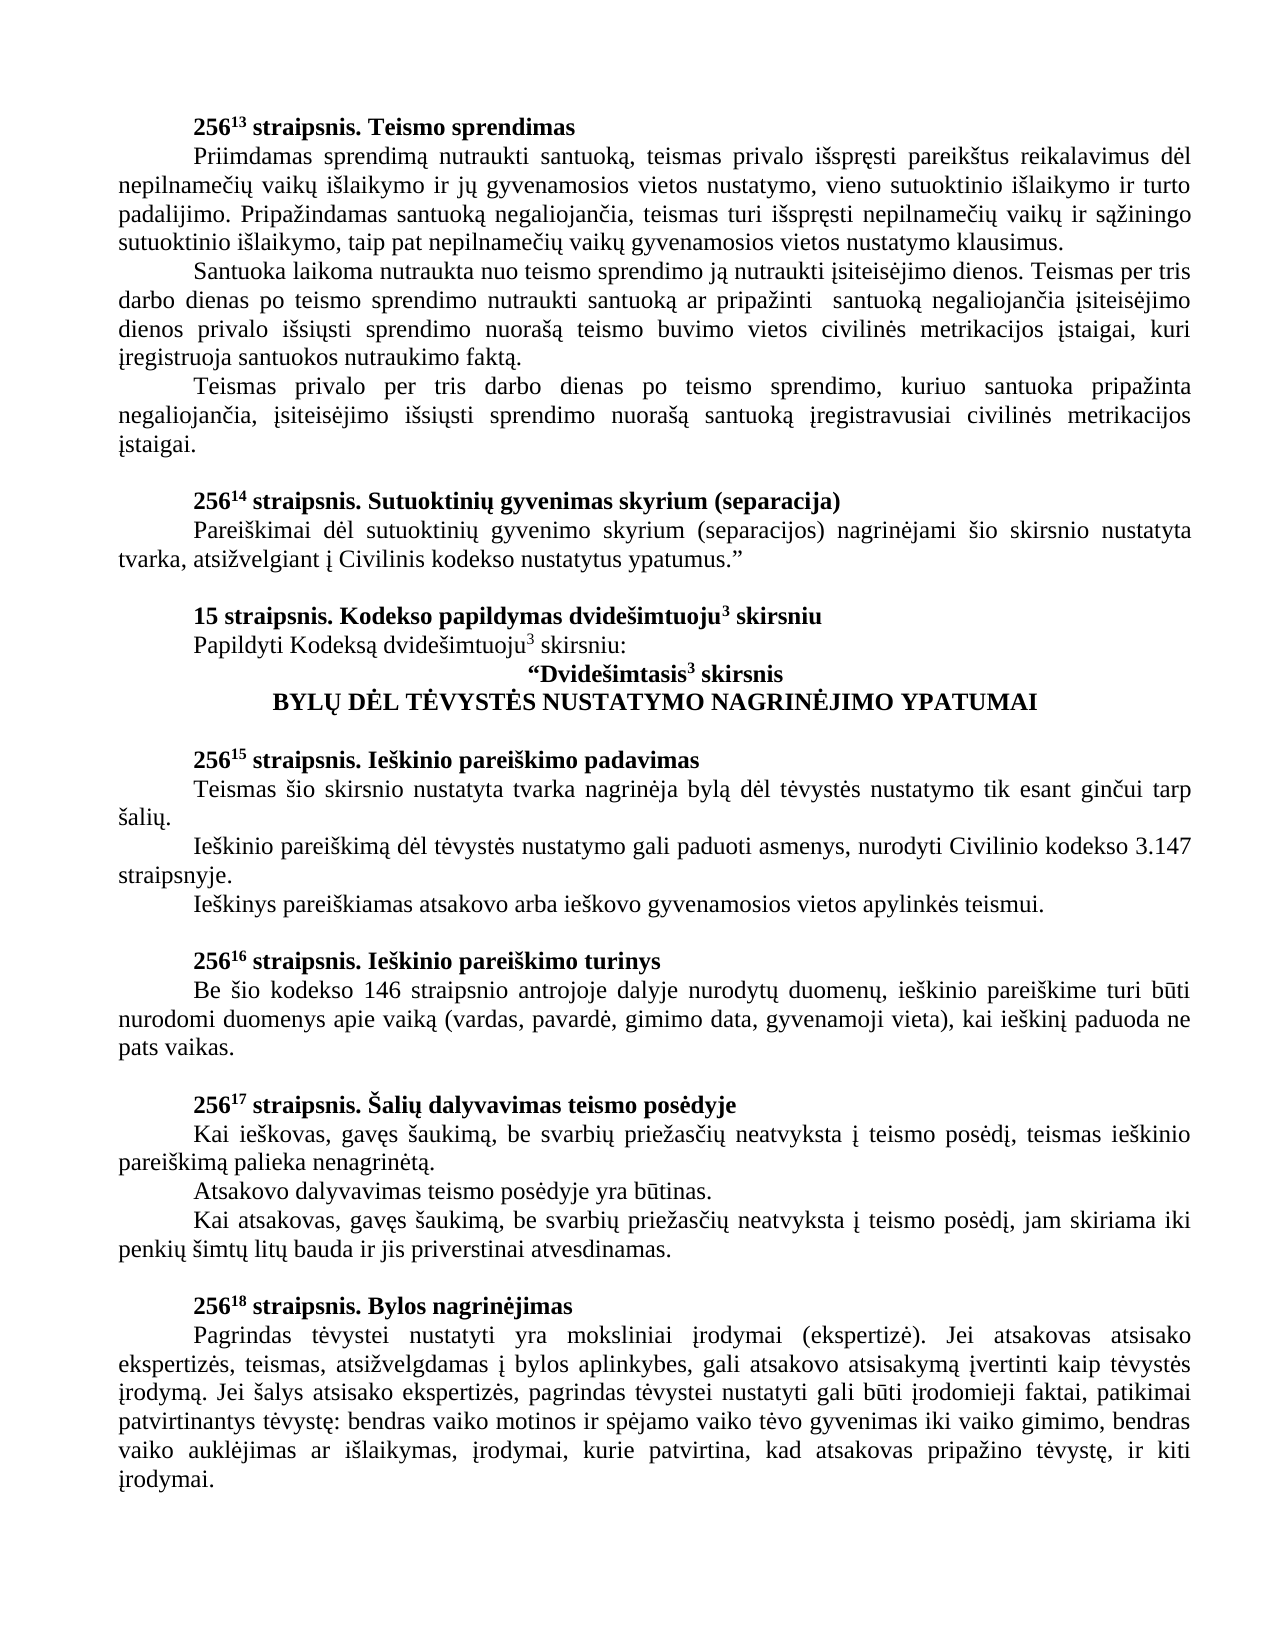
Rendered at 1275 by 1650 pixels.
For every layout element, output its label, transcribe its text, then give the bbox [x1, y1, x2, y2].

text 25618 straipsnis. Bylos nagrinėjimas [118, 1291, 1192, 1320]
text Santuoka laikoma nutraukta nuo teismo sprendimo ją nutraukti įsiteisėjimo dienos. Teismas per tris darbo dienas po teismo sprendimo nutraukti santuoką ar pripažinti santuoką negaliojančia įsiteisėjimo dienos privalo išsiųsti sprendimo nuorašą teismo buvimo vietos civilinės metrikacijos įstaigai, kuri įregistruoja santuokos nutraukimo faktą. [118, 256, 1192, 371]
text Ieškinys pareiškiamas atsakovo arba ieškovo gyvenamosios vietos apylinkės teismui. [118, 889, 1192, 917]
text Kai atsakovas, gavęs šaukimą, be svarbių priežasčių neatvyksta į teismo posėdį, jam skiriama iki penkių šimtų litų bauda ir jis priverstinai atvesdinamas. [118, 1205, 1192, 1262]
text Pareiškimai dėl sutuoktinių gyvenimo skyrium (separacijos) nagrinėjami šio skirsnio nustatyta tvarka, atsižvelgiant į Civilinis kodekso nustatytus ypatumus.” [118, 515, 1192, 572]
text Atsakovo dalyvavimas teismo posėdyje yra būtinas. [118, 1176, 1192, 1205]
text 25617 straipsnis. Šalių dalyvavimas teismo posėdyje [118, 1090, 1192, 1119]
text Priimdamas sprendimą nutraukti santuoką, teismas privalo išspręsti pareikštus reikalavimus dėl nepilnamečių vaikų išlaikymo ir jų gyvenamosios vietos nustatymo, vieno sutuoktinio išlaikymo ir turto padalijimo. Pripažindamas santuoką negaliojančia, teismas turi išspręsti nepilnamečių vaikų ir sąžiningo sutuoktinio išlaikymo, taip pat nepilnamečių vaikų gyvenamosios vietos nustatymo klausimus. [118, 141, 1192, 256]
text 25615 straipsnis. Ieškinio pareiškimo padavimas [118, 745, 1192, 774]
text 25614 straipsnis. Sutuoktinių gyvenimas skyrium (separacija) [118, 486, 1192, 515]
text Kai ieškovas, gavęs šaukimą, be svarbių priežasčių neatvyksta į teismo posėdį, teismas ieškinio pareiškimą palieka nenagrinėtą. [118, 1119, 1192, 1176]
text 25616 straipsnis. Ieškinio pareiškimo turinys [118, 946, 1192, 975]
text Pagrindas tėvystei nustatyti yra moksliniai įrodymai (ekspertizė). Jei atsakovas atsisako ekspertizės, teismas, atsižvelgdamas į bylos aplinkybes, gali atsakovo atsisakymą įvertinti kaip tėvystės įrodymą. Jei šalys atsisako ekspertizės, pagrindas tėvystei nustatyti gali būti įrodomieji faktai, patikimai patvirtinantys tėvystę: bendras vaiko motinos ir spėjamo vaiko tėvo gyvenimas iki vaiko gimimo, bendras vaiko auklėjimas ar išlaikymas, įrodymai, kurie patvirtina, kad atsakovas pripažino tėvystę, ir kiti įrodymai. [118, 1320, 1192, 1492]
text BYLŲ DĖL TĖVYSTĖS NUSTATYMO NAGRINĖJIMO YPATUMAI [118, 687, 1192, 716]
text Ieškinio pareiškimą dėl tėvystės nustatymo gali paduoti asmenys, nurodyti Civilinio kodekso 3.147 straipsnyje. [118, 831, 1192, 889]
text Teismas šio skirsnio nustatyta tvarka nagrinėja bylą dėl tėvystės nustatymo tik esant ginčui tarp šalių. [118, 774, 1192, 831]
text 15 straipsnis. Kodekso papildymas dvidešimtuoju3 skirsniu [118, 601, 1192, 630]
text Teismas privalo per tris darbo dienas po teismo sprendimo, kuriuo santuoka pripažinta negaliojančia, įsiteisėjimo išsiųsti sprendimo nuorašą santuoką įregistravusiai civilinės metrikacijos įstaigai. [118, 371, 1192, 457]
text “Dvidešimtasis3 skirsnis [118, 659, 1192, 687]
text 25613 straipsnis. Teismo sprendimas [118, 112, 1192, 141]
text Be šio kodekso 146 straipsnio antrojoje dalyje nurodytų duomenų, ieškinio pareiškime turi būti nurodomi duomenys apie vaiką (vardas, pavardė, gimimo data, gyvenamoji vieta), kai ieškinį paduoda ne pats vaikas. [118, 975, 1192, 1061]
text Papildyti Kodeksą dvidešimtuoju3 skirsniu: [118, 630, 1192, 659]
